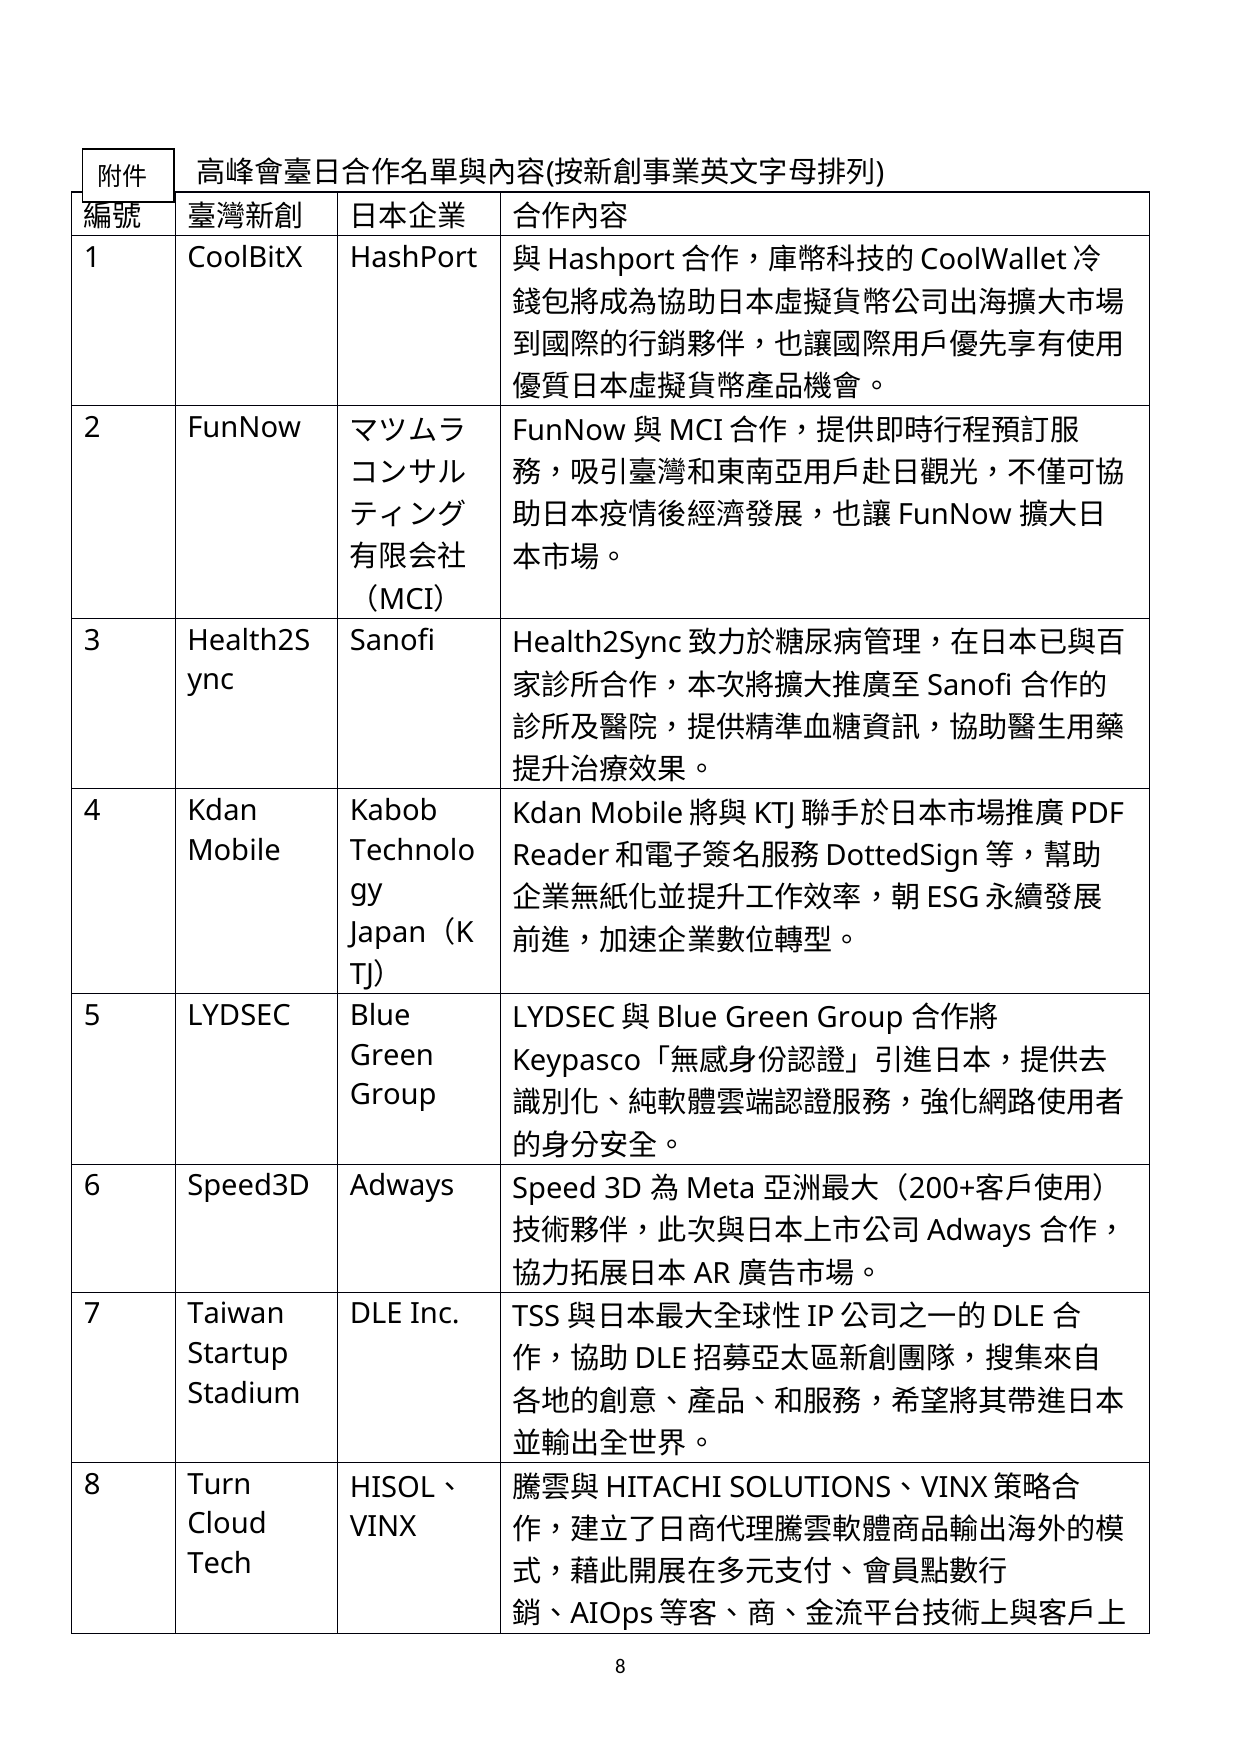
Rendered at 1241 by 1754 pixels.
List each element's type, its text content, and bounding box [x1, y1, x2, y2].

table_cell Sanofi [338, 619, 500, 788]
table_header 日本企業 [338, 193, 500, 235]
table_cell Speed 3D 為 Meta 亞洲最大（200+客戶使用）技術夥伴，此次與日本上市公司 Adways 合作，協力拓展日本 AR 廣告市場。 [501, 1165, 1149, 1292]
table_cell 2 [72, 406, 175, 618]
text 高峰會臺日合作名單與內容(按新創事業英文字母排列) [187, 149, 1044, 191]
table_cell FunNow 與MCI合作，提供即時行程預訂服務，吸引臺灣和東南亞用戶赴日觀光，不僅可協助日本疫情後經濟發展，也讓 FunNow 擴大日本市場。 [501, 406, 1149, 618]
table_cell 4 [72, 789, 175, 993]
table_cell 5 [72, 994, 175, 1163]
table_cell 騰雲與HITACHI SOLUTIONS、VINX策略合作，建立了日商代理騰雲軟體商品輸出海外的模式，藉此開展在多元支付、會員點數行銷、AIOps等客、商、金流平台技術上與客戶上 [501, 1463, 1149, 1632]
table_cell マツムラコンサルティング有限会社（MCI） [338, 406, 500, 618]
table_cell 8 [72, 1463, 175, 1632]
table_cell LYDSEC [176, 994, 337, 1163]
table_header 臺灣新創 [176, 193, 337, 235]
table_cell HISOL、VINX [338, 1463, 500, 1632]
table_cell Turn Cloud Tech [176, 1463, 337, 1632]
table_header 合作內容 [501, 193, 1149, 235]
table_cell FunNow [176, 406, 337, 618]
table_cell 3 [72, 619, 175, 788]
table_cell Taiwan Startup Stadium [176, 1293, 337, 1462]
table_cell 1 [72, 236, 175, 405]
table_cell 6 [72, 1165, 175, 1292]
table_cell 7 [72, 1293, 175, 1462]
table_cell HashPort [338, 236, 500, 405]
table_header 編號 [72, 193, 175, 235]
table_cell Speed3D [176, 1165, 337, 1292]
table_cell Health2Sync [176, 619, 337, 788]
table_cell Kdan Mobile [176, 789, 337, 993]
table_cell 與Hashport合作，庫幣科技的CoolWallet冷錢包將成為協助日本虛擬貨幣公司出海擴大市場到國際的行銷夥伴，也讓國際用戶優先享有使用優質日本虛擬貨幣產品機會。 [501, 236, 1149, 405]
table_cell DLE Inc. [338, 1293, 500, 1462]
table_cell Adways [338, 1165, 500, 1292]
table_cell CoolBitX [176, 236, 337, 405]
table_cell Kdan Mobile將與KTJ聯手於日本市場推廣PDF Reader和電子簽名服務DottedSign等，幫助企業無紙化並提升工作效率，朝ESG永續發展前進，加速企業數位轉型。 [501, 789, 1149, 993]
table_cell Blue Green Group [338, 994, 500, 1163]
table_cell Health2Sync致力於糖尿病管理，在日本已與百家診所合作，本次將擴大推廣至 Sanofi 合作的診所及醫院，提供精準血糖資訊，協助醫生用藥提升治療效果。 [501, 619, 1149, 788]
table_cell TSS 與日本最大全球性IP公司之一的DLE 合作，協助DLE招募亞太區新創團隊，搜集來自各地的創意、產品、和服務，希望將其帶進日本並輸出全世界。 [501, 1293, 1149, 1462]
table_cell LYDSEC與Blue Green Group 合作將Keypasco「無感身份認證」引進日本，提供去識別化、純軟體雲端認證服務，強化網路使用者的身分安全。 [501, 994, 1149, 1163]
table_cell Kabob Technology Japan（KTJ） [338, 789, 500, 993]
